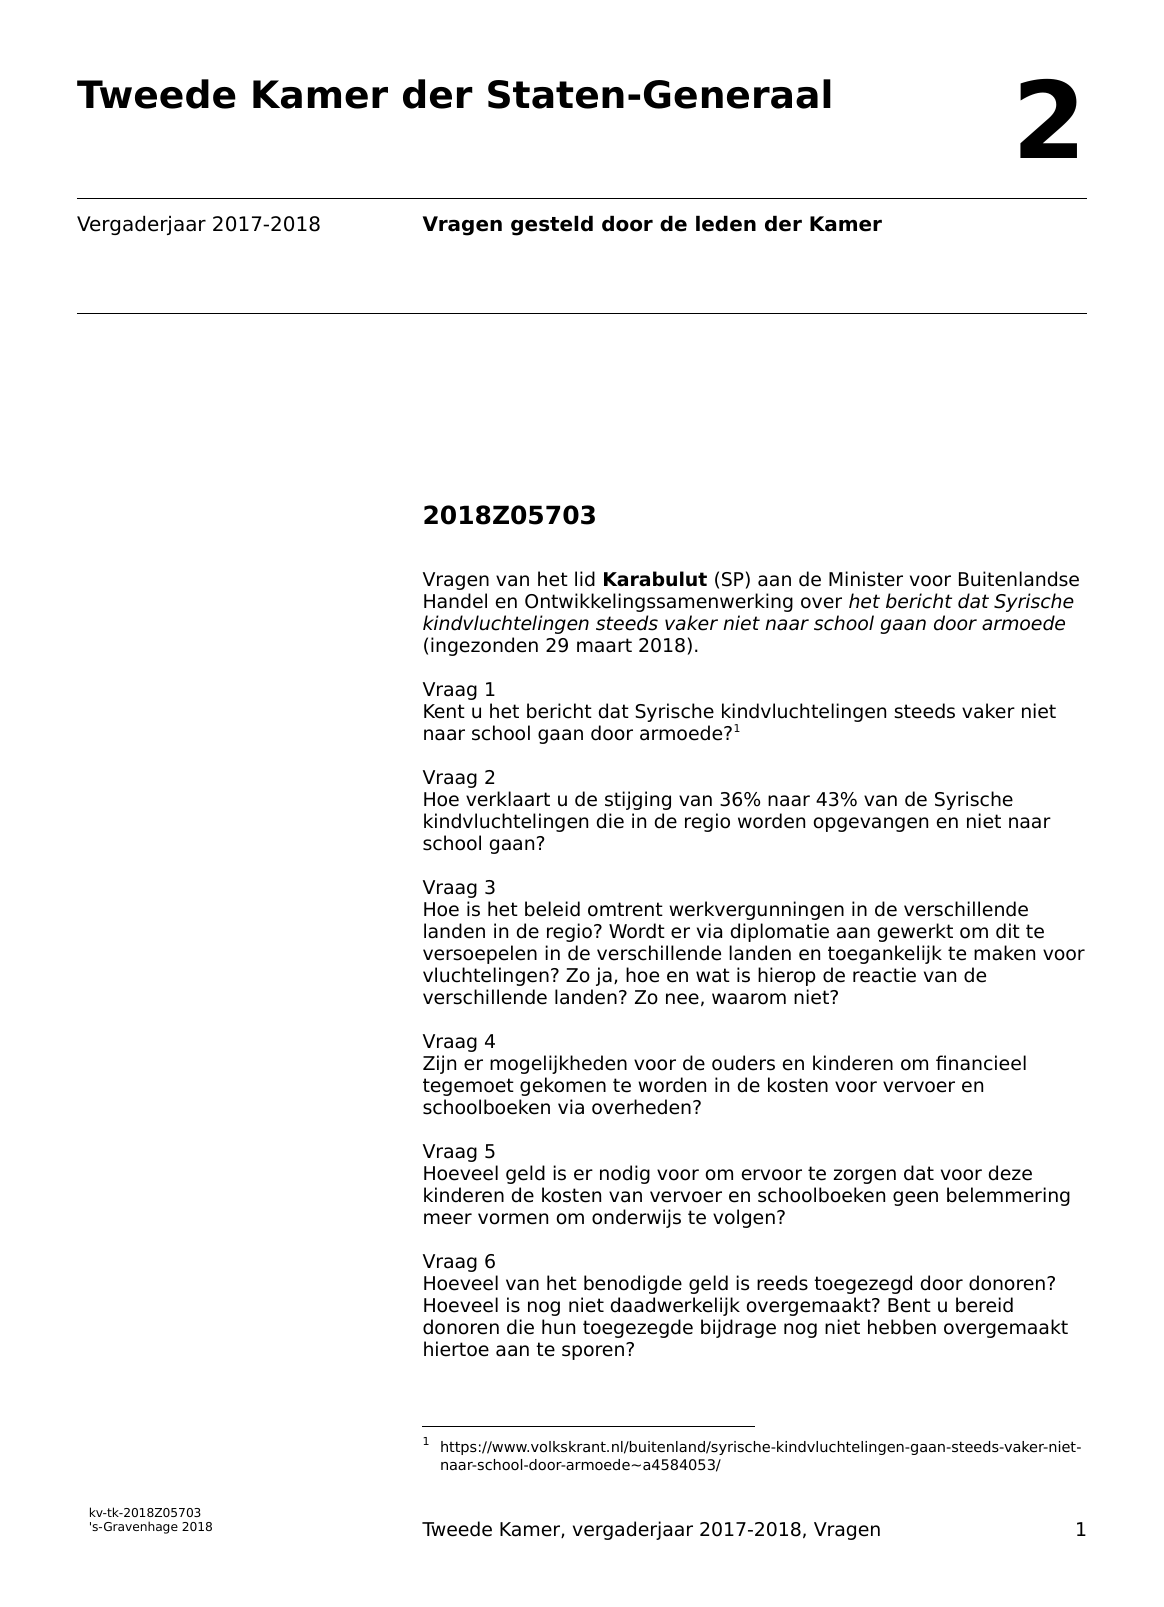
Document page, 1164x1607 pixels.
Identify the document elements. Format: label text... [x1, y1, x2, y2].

text Zijn er mogelijkheden voor de ouders en kinderen om financieel tegemoet gekomen te worden in de kosten voor vervoer en schoolboeken via overheden? [422, 1053, 1087, 1119]
text 's-Gravenhage 2018 [88, 1520, 323, 1534]
table_header Tweede Kamer der Staten-Generaal [77, 59, 886, 198]
text Vraag 2 [422, 767, 1087, 789]
text Hoeveel van het benodigde geld is reeds toegezegd door donoren? Hoeveel is nog niet daadwerkelijk overgemaakt? Bent u bereid donoren die hun toegezegde bijdrage nog niet hebben overgemaakt hiertoe aan te sporen? [422, 1273, 1087, 1361]
text Vraag 1 [422, 679, 1087, 701]
text Vraag 5 [422, 1141, 1087, 1163]
table_header 2 [886, 59, 1087, 198]
text https://www.volkskrant.nl/buitenland/syrische-kindvluchtelingen-gaan-steeds-vaker-niet-naar-school-door-armoede~a4584053/ [422, 1435, 1087, 1474]
text kv-tk-2018Z05703 [88, 1506, 323, 1520]
text Vraag 3 [422, 877, 1087, 899]
text Vragen van het lid Karabulut (SP) aan de Minister voor Buitenlandse Handel en Ontwikkelingssamenwerking over het bericht dat Syrische kindvluchtelingen steeds vaker niet naar school gaan door armoede (ingezonden 29 maart 2018). [422, 569, 1087, 657]
text Vraag 6 [422, 1251, 1087, 1273]
text Hoe is het beleid omtrent werkvergunningen in de verschillende landen in de regio? Wordt er via diplomatie aan gewerkt om dit te versoepelen in de verschillende landen en toegankelijk te maken voor vluchtelingen? Zo ja, hoe en wat is hierop de reactie van de verschillende landen? Zo nee, waarom niet? [422, 899, 1087, 1009]
text Vraag 4 [422, 1031, 1087, 1053]
text Hoe verklaart u de stijging van 36% naar 43% van de Syrische kindvluchtelingen die in de regio worden opgevangen en niet naar school gaan? [422, 789, 1087, 855]
text Kent u het bericht dat Syrische kindvluchtelingen steeds vaker niet naar school gaan door armoede? [422, 701, 1087, 745]
table_cell Vergaderjaar 2017-2018 [77, 199, 422, 313]
table_cell Vragen gesteld door de leden der Kamer [422, 199, 1087, 313]
text Hoeveel geld is er nodig voor om ervoor te zorgen dat voor deze kinderen de kosten van vervoer en schoolboeken geen belemmering meer vormen om onderwijs te volgen? [422, 1163, 1087, 1229]
text 2018Z05703 [422, 501, 1087, 531]
